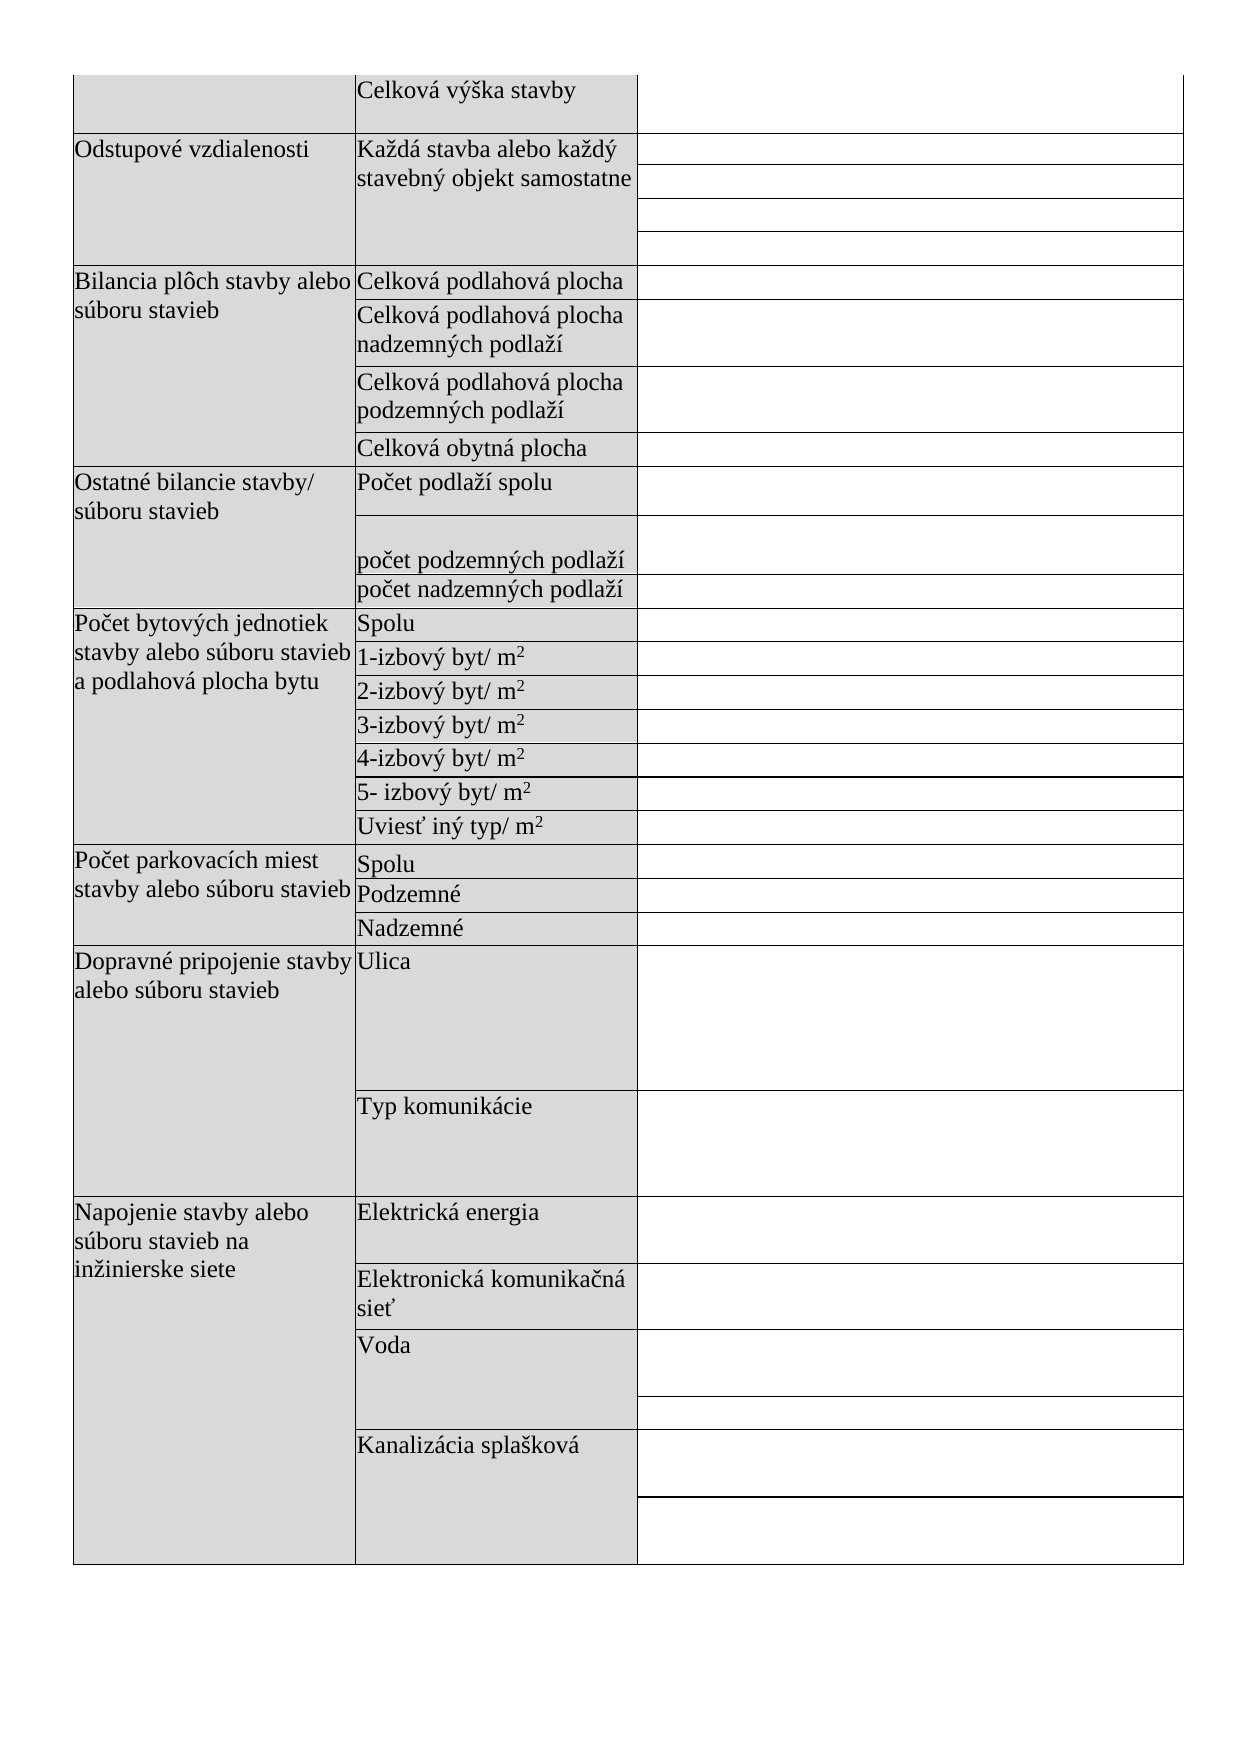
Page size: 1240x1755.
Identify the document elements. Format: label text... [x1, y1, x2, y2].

table_cell [638, 516, 1183, 573]
table_cell počet nadzemných podlaží [356, 575, 637, 607]
table_cell [638, 199, 1183, 231]
table_header [638, 75, 1183, 133]
table_cell Elektronická komunikačná sieť [356, 1264, 637, 1329]
table_cell [638, 1330, 1183, 1396]
table_cell [638, 1091, 1183, 1196]
table_cell počet podzemných podlaží [356, 516, 637, 573]
table_cell 3-izbový byt/ m2 [356, 710, 637, 742]
table_cell [638, 575, 1183, 607]
table_cell [638, 913, 1183, 945]
table_cell Uviesť iný typ/ m2 [356, 811, 637, 844]
table_cell [638, 946, 1183, 1090]
table_cell Ostatné bilancie stavby/ súboru stavieb [74, 467, 355, 607]
table_cell Odstupové vzdialenosti [74, 134, 355, 265]
table_cell Počet parkovacích miest stavby alebo súboru stavieb [74, 845, 355, 945]
table_cell Typ komunikácie [356, 1091, 637, 1196]
table_cell Ulica [356, 946, 637, 1090]
table_cell Podzemné [356, 879, 637, 912]
table_cell [638, 609, 1183, 641]
table_cell Každá stavba alebo každý stavebný objekt samostatne [356, 134, 637, 265]
table_cell Spolu [356, 845, 637, 878]
table_cell [638, 134, 1183, 164]
table_cell Celková obytná plocha [356, 433, 637, 466]
table_cell [638, 1498, 1183, 1564]
table_cell [638, 778, 1183, 810]
table_cell [638, 232, 1183, 265]
table_header Celková výška stavby [356, 75, 637, 133]
table_cell Nadzemné [356, 913, 637, 945]
table_cell [638, 300, 1183, 366]
table_cell [638, 845, 1183, 878]
table_cell [638, 433, 1183, 466]
table_cell [638, 879, 1183, 912]
table_cell [638, 676, 1183, 709]
table_cell [638, 1197, 1183, 1263]
table_cell [638, 710, 1183, 742]
table_cell 5- izbový byt/ m2 [356, 778, 637, 810]
table_cell Elektrická energia [356, 1197, 637, 1263]
table_cell Dopravné pripojenie stavby alebo súboru stavieb [74, 946, 355, 1196]
table_cell Kanalizácia splašková [356, 1430, 637, 1564]
table_cell Celková podlahová plocha nadzemných podlaží [356, 300, 637, 366]
table_cell [638, 1397, 1183, 1429]
table_cell Voda [356, 1330, 637, 1429]
table_cell [638, 811, 1183, 844]
table_cell [638, 744, 1183, 776]
table_cell 4-izbový byt/ m2 [356, 744, 637, 776]
table_cell Počet podlaží spolu [356, 467, 637, 515]
table_cell Celková podlahová plocha podzemných podlaží [356, 367, 637, 432]
table_cell Celková podlahová plocha [356, 266, 637, 299]
table_cell [638, 266, 1183, 299]
table_cell Bilancia plôch stavby alebo súboru stavieb [74, 266, 355, 466]
table_header [74, 75, 355, 133]
table_cell Napojenie stavby alebo súboru stavieb na inžinierske siete [74, 1197, 355, 1564]
table_cell [638, 1430, 1183, 1496]
table_cell [638, 367, 1183, 432]
table_cell 2-izbový byt/ m2 [356, 676, 637, 709]
table_cell Počet bytových jednotiek stavby alebo súboru stavieb a podlahová plocha bytu [74, 609, 355, 844]
table_cell Spolu [356, 609, 637, 641]
table_cell 1-izbový byt/ m2 [356, 642, 637, 675]
table_cell [638, 642, 1183, 675]
table_cell [638, 165, 1183, 198]
table_cell [638, 1264, 1183, 1329]
table_cell [638, 467, 1183, 515]
